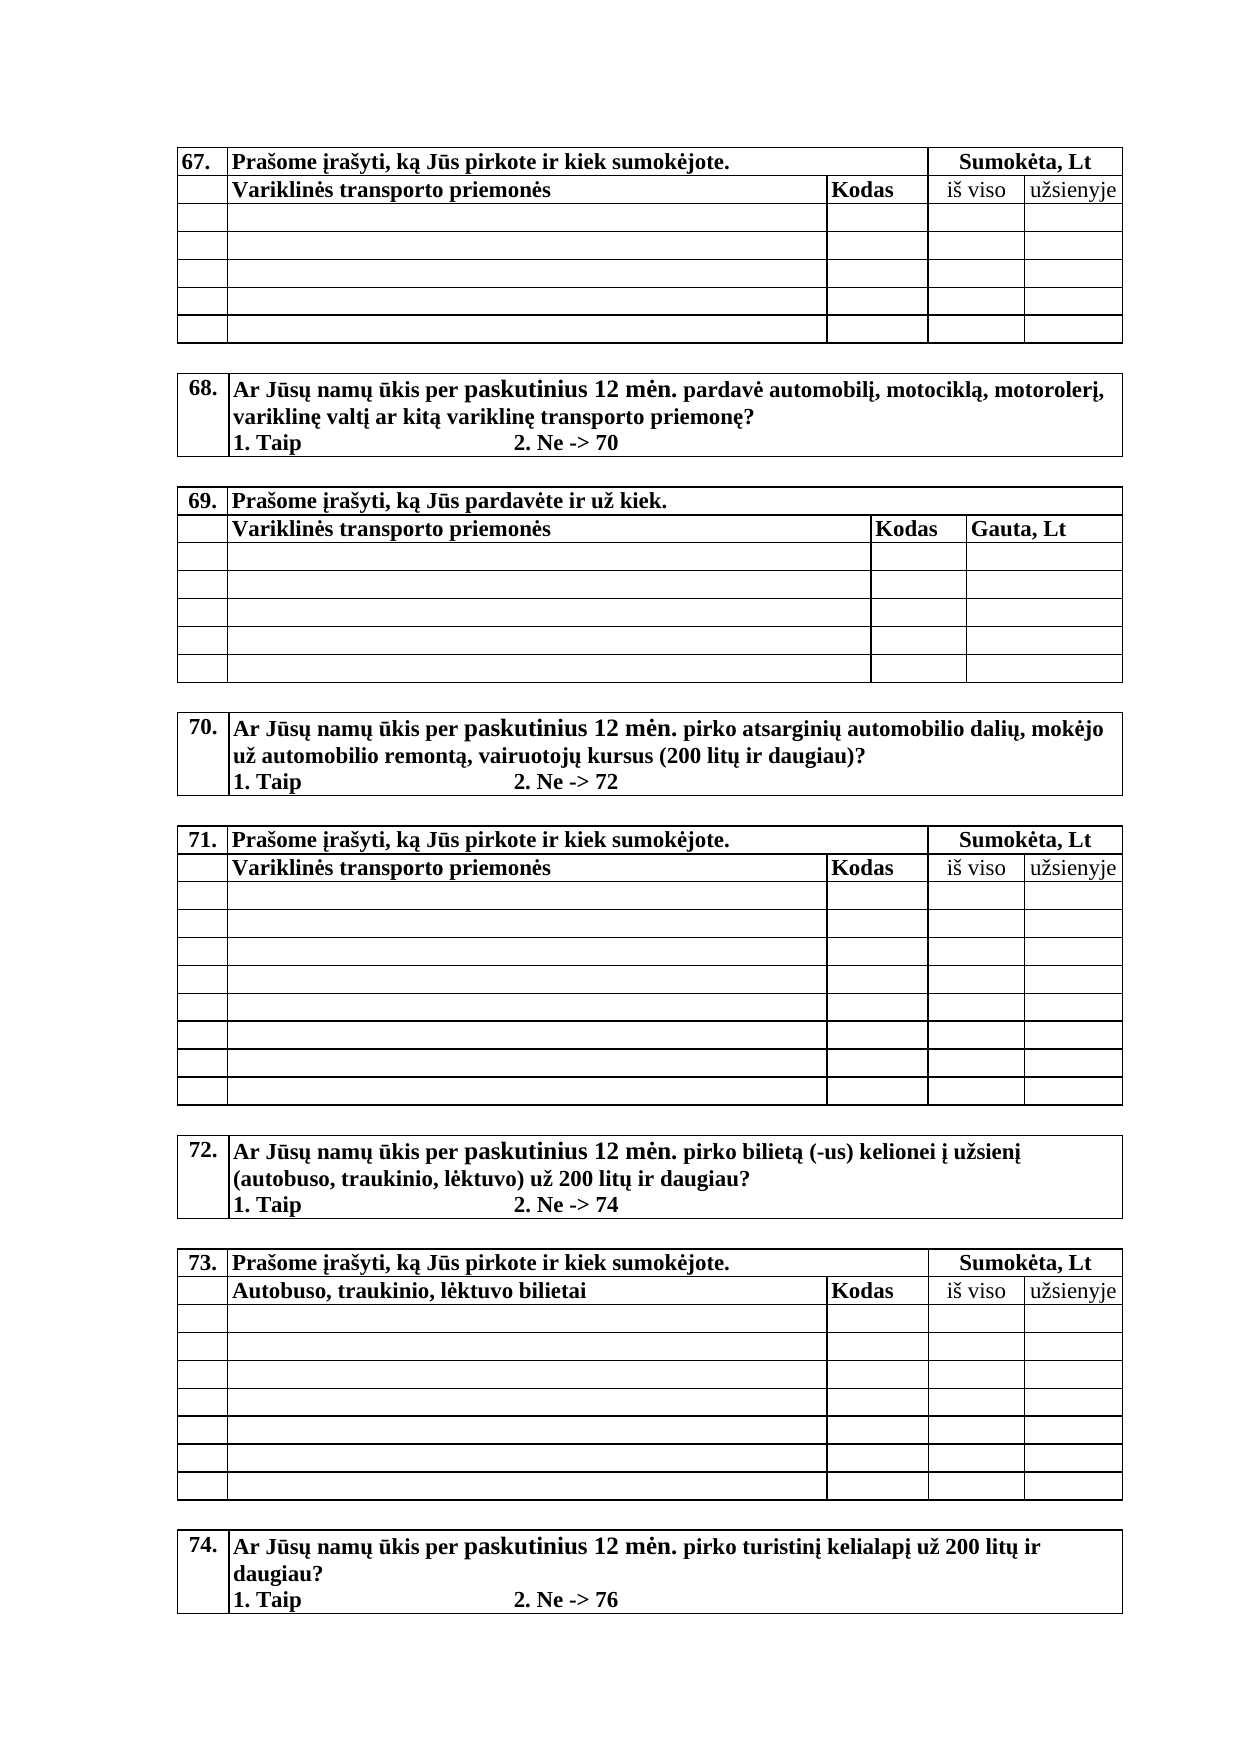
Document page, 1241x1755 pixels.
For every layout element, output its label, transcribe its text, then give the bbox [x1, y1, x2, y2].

table_cell [223, 288, 227, 314]
table_cell [1118, 1389, 1122, 1415]
table_cell [228, 599, 232, 626]
table_cell [1118, 571, 1122, 598]
table_cell [228, 1445, 232, 1471]
table_cell [1020, 938, 1024, 964]
table_cell [228, 1022, 232, 1048]
table_cell [228, 1389, 232, 1415]
table_cell [223, 938, 227, 964]
table_cell [962, 571, 966, 598]
table_header 72. [178, 1136, 228, 1217]
table_cell [228, 938, 232, 964]
table_cell [1118, 655, 1122, 681]
table_cell [1118, 288, 1122, 314]
table_cell [924, 1305, 928, 1332]
table_header 71. [223, 827, 227, 853]
table_cell [228, 910, 232, 937]
table_cell [228, 1361, 232, 1387]
table_cell [924, 1389, 928, 1415]
table_cell [228, 316, 232, 342]
table_cell [962, 627, 966, 653]
table_cell [223, 627, 227, 653]
table_cell [1118, 1333, 1122, 1359]
table_cell [223, 882, 227, 909]
table_cell [1118, 1445, 1122, 1471]
table_cell [223, 260, 227, 286]
table_cell [1118, 882, 1122, 909]
table_cell [223, 204, 227, 231]
table_cell [223, 994, 227, 1020]
table_cell [1118, 232, 1122, 258]
table_cell [223, 855, 227, 881]
table_cell [228, 655, 232, 681]
table_cell [228, 1417, 232, 1443]
table_cell [228, 1305, 232, 1332]
table_cell [228, 1078, 232, 1104]
table_cell [967, 599, 971, 626]
table_cell [223, 1078, 227, 1104]
table_cell [223, 655, 227, 681]
table_cell [1118, 966, 1122, 992]
table_cell [223, 599, 227, 626]
table_cell [1020, 1361, 1024, 1387]
table_cell [1020, 966, 1024, 992]
table_cell [1118, 938, 1122, 964]
table_cell [1020, 1473, 1024, 1499]
table_cell [1020, 316, 1024, 342]
table_cell [228, 994, 232, 1020]
table_cell [223, 232, 227, 258]
table_cell [1020, 1305, 1024, 1332]
table_cell [223, 1305, 227, 1332]
table_cell [223, 910, 227, 937]
table_cell [1020, 1050, 1024, 1076]
table_cell [962, 543, 966, 570]
table_cell [924, 1361, 928, 1387]
table_cell [1020, 1333, 1024, 1359]
table_cell [223, 1022, 227, 1048]
table_header 69. [223, 488, 227, 514]
table_cell [1020, 1445, 1024, 1471]
table_cell [223, 1445, 227, 1471]
table_cell [223, 1277, 227, 1304]
table_cell [228, 204, 232, 231]
table_cell [228, 1050, 232, 1076]
table_cell [1020, 232, 1024, 258]
table_cell [1020, 204, 1024, 231]
table_cell [1020, 1078, 1024, 1104]
table_cell [924, 1445, 928, 1471]
table_cell [228, 966, 232, 992]
table_cell [1020, 1389, 1024, 1415]
table_cell [1118, 1050, 1122, 1076]
table_cell [1020, 882, 1024, 909]
table_cell [924, 1473, 928, 1499]
table_cell [223, 1050, 227, 1076]
table_cell [967, 655, 971, 681]
table_cell [228, 627, 232, 653]
table_cell [1118, 1078, 1122, 1104]
table_header 73. [223, 1250, 227, 1276]
table_cell [223, 316, 227, 342]
table_header 70. [178, 713, 228, 795]
table_cell [228, 1473, 232, 1499]
table_cell [1118, 627, 1122, 653]
table_cell [228, 288, 232, 314]
table_cell [223, 176, 227, 203]
table_cell [1118, 910, 1122, 937]
table_header 68. [178, 374, 228, 456]
table_cell [1118, 1473, 1122, 1499]
table_cell [223, 1473, 227, 1499]
table_cell [223, 571, 227, 598]
table_cell [228, 543, 232, 570]
table_cell [967, 543, 971, 570]
table_cell [1118, 1361, 1122, 1387]
table_header 74. [178, 1531, 228, 1612]
table_cell [1020, 1417, 1024, 1443]
table_cell [1118, 316, 1122, 342]
table_cell [223, 1333, 227, 1359]
table_cell [1118, 994, 1122, 1020]
table_cell [228, 232, 232, 258]
table_cell [228, 882, 232, 909]
table_cell [924, 1417, 928, 1443]
table_cell [1020, 910, 1024, 937]
table_cell [967, 627, 971, 653]
table_cell [1118, 1305, 1122, 1332]
table_cell [1020, 1022, 1024, 1048]
table_cell [924, 1333, 928, 1359]
table_cell Kodas [924, 1277, 928, 1304]
table_cell [223, 516, 227, 542]
table_cell [1118, 543, 1122, 570]
table_header 67. [223, 148, 227, 175]
table_cell [223, 543, 227, 570]
table_cell [1020, 288, 1024, 314]
table_cell [223, 966, 227, 992]
table_cell [962, 655, 966, 681]
table_cell [223, 1389, 227, 1415]
table_cell [1020, 260, 1024, 286]
table_cell [1118, 204, 1122, 231]
table_cell [1118, 599, 1122, 626]
table_cell [228, 1333, 232, 1359]
table_cell [223, 1417, 227, 1443]
table_cell Kodas [962, 516, 966, 542]
table_cell [228, 571, 232, 598]
table_cell [228, 260, 232, 286]
table_cell [1020, 994, 1024, 1020]
table_cell [967, 571, 971, 598]
table_cell [223, 1361, 227, 1387]
table_cell [1118, 260, 1122, 286]
table_cell [1118, 1022, 1122, 1048]
table_cell [962, 599, 966, 626]
table_cell [1118, 1417, 1122, 1443]
